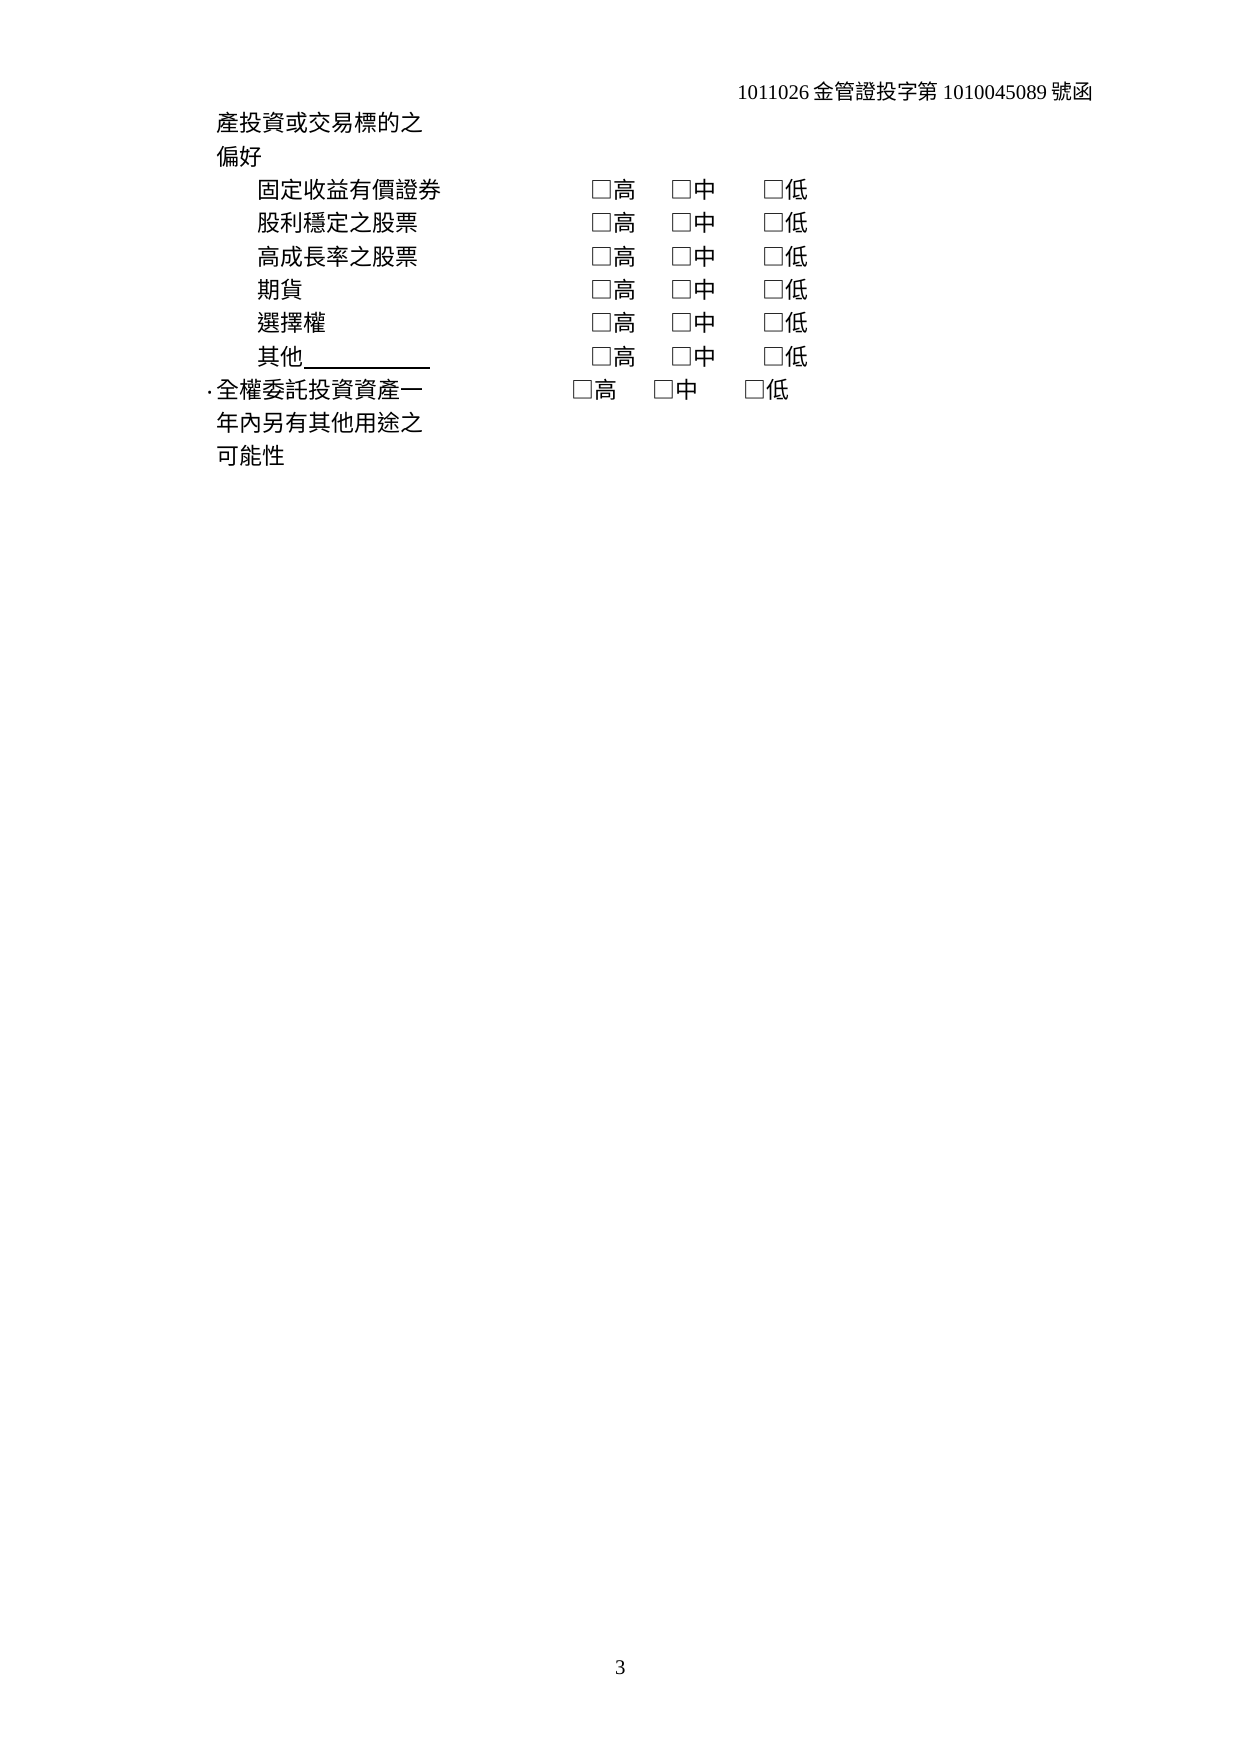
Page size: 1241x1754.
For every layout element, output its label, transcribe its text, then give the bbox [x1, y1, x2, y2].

text ‧全權委託投資資產一 □高 □中 □低 [148, 372, 1092, 405]
text 偏好 [148, 138, 1092, 172]
text 高成長率之股票 □高 □中 □低 [148, 238, 1092, 272]
text 可能性 [148, 438, 1092, 471]
text 年內另有其他用途之 [148, 405, 1092, 438]
text 期貨 □高 □中 □低 [148, 272, 1092, 305]
text 其他 □高 □中 □低 [148, 338, 1092, 372]
text 股利穩定之股票 □高 □中 □低 [148, 205, 1092, 238]
text 固定收益有價證券 □高 □中 □低 [148, 172, 1092, 205]
text 選擇權 □高 □中 □低 [148, 305, 1092, 338]
text 產投資或交易標的之 [148, 105, 1092, 138]
